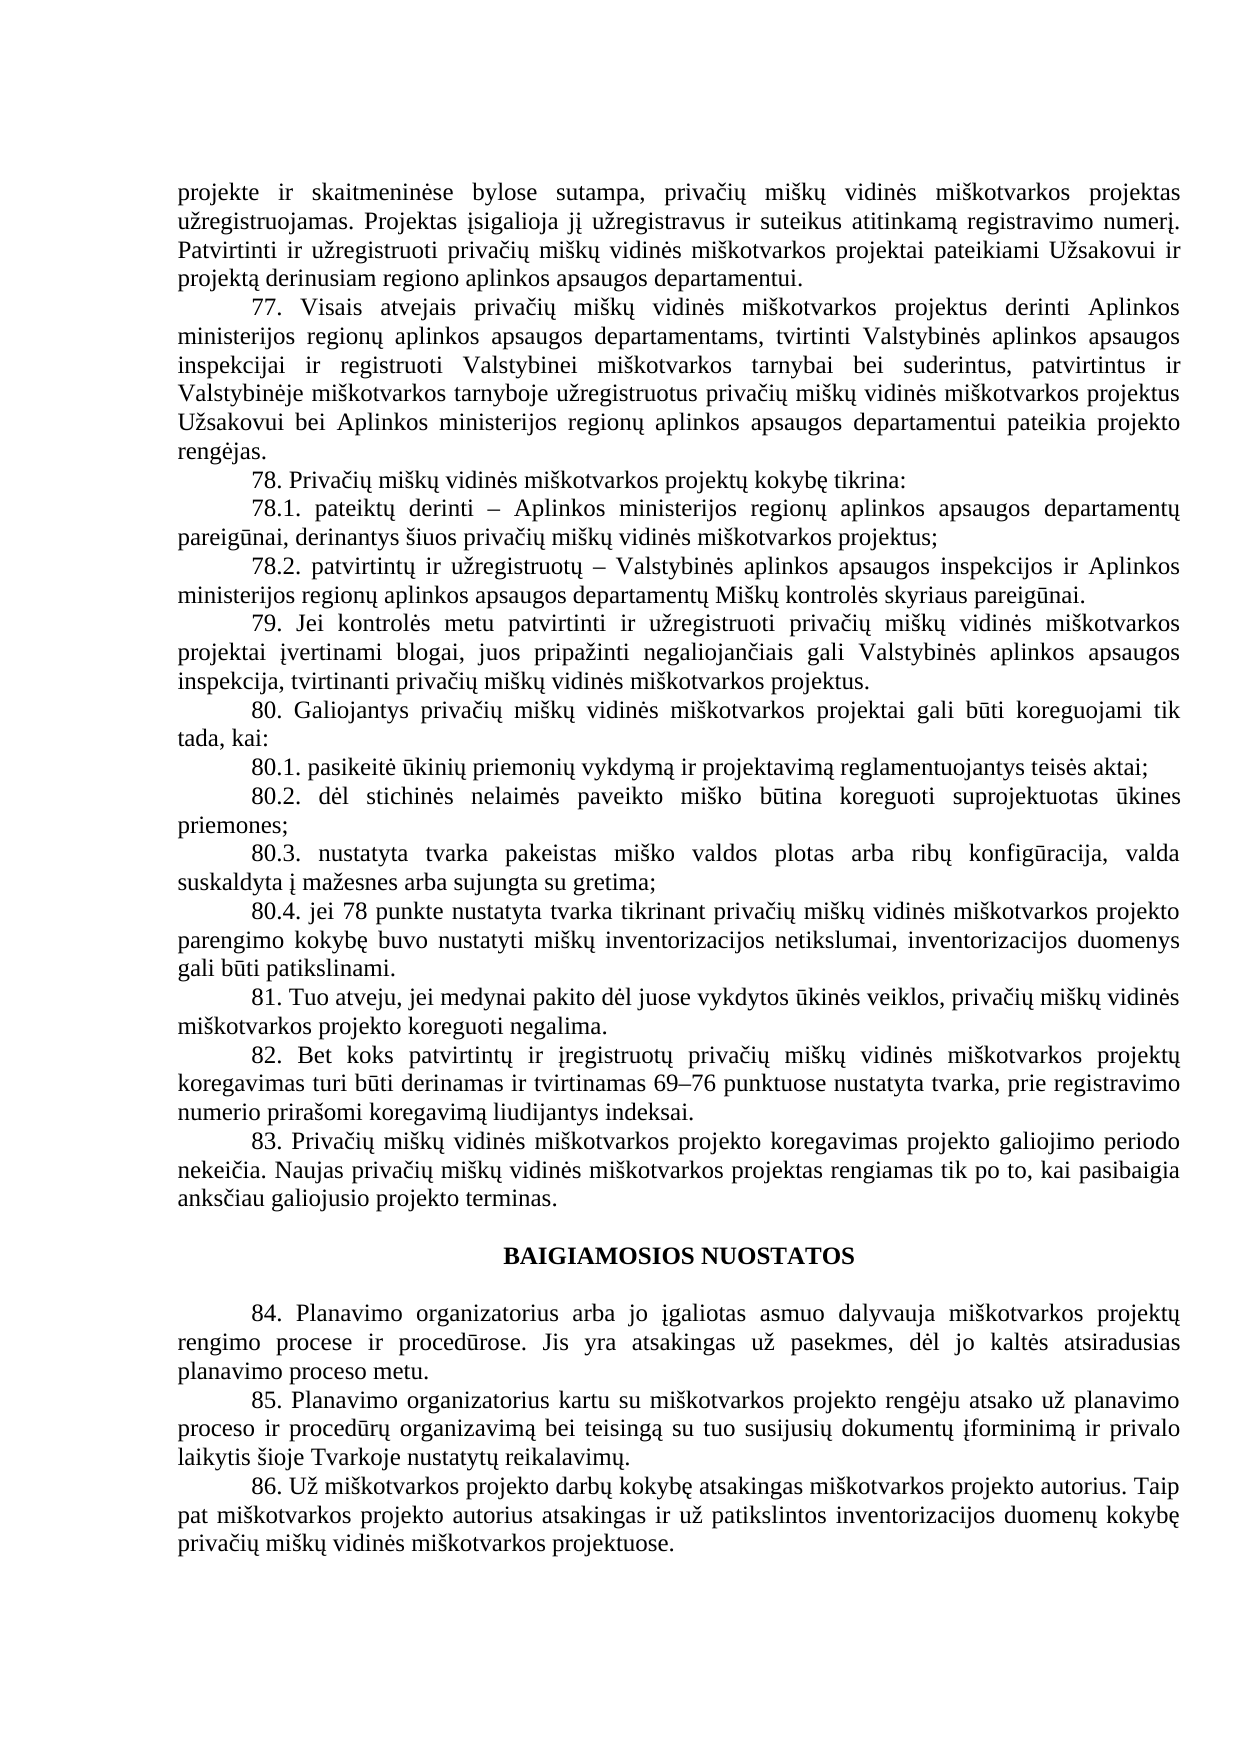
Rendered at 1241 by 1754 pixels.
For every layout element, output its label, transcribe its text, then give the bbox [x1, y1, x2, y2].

text 85. Planavimo organizatorius kartu su miškotvarkos projekto rengėju atsako už planavimo proceso ir procedūrų organizavimą bei teisingą su tuo susijusių dokumentų įforminimą ir privalo laikytis šioje Tvarkoje nustatytų reikalavimų. [177, 1385, 1181, 1471]
text 80.4. jei 78 punkte nustatyta tvarka tikrinant privačių miškų vidinės miškotvarkos projekto parengimo kokybę buvo nustatyti miškų inventorizacijos netikslumai, inventorizacijos duomenys gali būti patikslinami. [177, 896, 1181, 982]
text 77. Visais atvejais privačių miškų vidinės miškotvarkos projektus derinti Aplinkos ministerijos regionų aplinkos apsaugos departamentams, tvirtinti Valstybinės aplinkos apsaugos inspekcijai ir registruoti Valstybinei miškotvarkos tarnybai bei suderintus, patvirtintus ir Valstybinėje miškotvarkos tarnyboje užregistruotus privačių miškų vidinės miškotvarkos projektus Užsakovui bei Aplinkos ministerijos regionų aplinkos apsaugos departamentui pateikia projekto rengėjas. [177, 292, 1181, 465]
text 78. Privačių miškų vidinės miškotvarkos projektų kokybę tikrina: [177, 465, 1181, 493]
text 83. Privačių miškų vidinės miškotvarkos projekto koregavimas projekto galiojimo periodo nekeičia. Naujas privačių miškų vidinės miškotvarkos projektas rengiamas tik po to, kai pasibaigia anksčiau galiojusio projekto terminas. [177, 1126, 1181, 1212]
text 81. Tuo atveju, jei medynai pakito dėl juose vykdytos ūkinės veiklos, privačių miškų vidinės miškotvarkos projekto koreguoti negalima. [177, 982, 1181, 1040]
text 82. Bet koks patvirtintų ir įregistruotų privačių miškų vidinės miškotvarkos projektų koregavimas turi būti derinamas ir tvirtinamas 69–76 punktuose nustatyta tvarka, prie registravimo numerio prirašomi koregavimą liudijantys indeksai. [177, 1040, 1181, 1126]
text 84. Planavimo organizatorius arba jo įgaliotas asmuo dalyvauja miškotvarkos projektų rengimo procese ir procedūrose. Jis yra atsakingas už pasekmes, dėl jo kaltės atsiradusias planavimo proceso metu. [177, 1298, 1181, 1385]
text 78.2. patvirtintų ir užregistruotų – Valstybinės aplinkos apsaugos inspekcijos ir Aplinkos ministerijos regionų aplinkos apsaugos departamentų Miškų kontrolės skyriaus pareigūnai. [177, 551, 1181, 608]
text 78.1. pateiktų derinti – Aplinkos ministerijos regionų aplinkos apsaugos departamentų pareigūnai, derinantys šiuos privačių miškų vidinės miškotvarkos projektus; [177, 493, 1181, 551]
text 80.3. nustatyta tvarka pakeistas miško valdos plotas arba ribų konfigūracija, valda suskaldyta į mažesnes arba sujungta su gretima; [177, 838, 1181, 896]
text 80.2. dėl stichinės nelaimės paveikto miško būtina koreguoti suprojektuotas ūkines priemones; [177, 781, 1181, 838]
text 80.1. pasikeitė ūkinių priemonių vykdymą ir projektavimą reglamentuojantys teisės aktai; [177, 752, 1181, 781]
text projekte ir skaitmeninėse bylose sutampa, privačių miškų vidinės miškotvarkos projektas užregistruojamas. Projektas įsigalioja jį užregistravus ir suteikus atitinkamą registravimo numerį. Patvirtinti ir užregistruoti privačių miškų vidinės miškotvarkos projektai pateikiami Užsakovui ir projektą derinusiam regiono aplinkos apsaugos departamentui. [177, 177, 1181, 292]
text 80. Galiojantys privačių miškų vidinės miškotvarkos projektai gali būti koreguojami tik tada, kai: [177, 695, 1181, 752]
text BAIGIAMOSIOS NUOSTATOS [177, 1241, 1181, 1270]
text 79. Jei kontrolės metu patvirtinti ir užregistruoti privačių miškų vidinės miškotvarkos projektai įvertinami blogai, juos pripažinti negaliojančiais gali Valstybinės aplinkos apsaugos inspekcija, tvirtinanti privačių miškų vidinės miškotvarkos projektus. [177, 608, 1181, 695]
text 86. Už miškotvarkos projekto darbų kokybę atsakingas miškotvarkos projekto autorius. Taip pat miškotvarkos projekto autorius atsakingas ir už patikslintos inventorizacijos duomenų kokybę privačių miškų vidinės miškotvarkos projektuose. [177, 1471, 1181, 1557]
